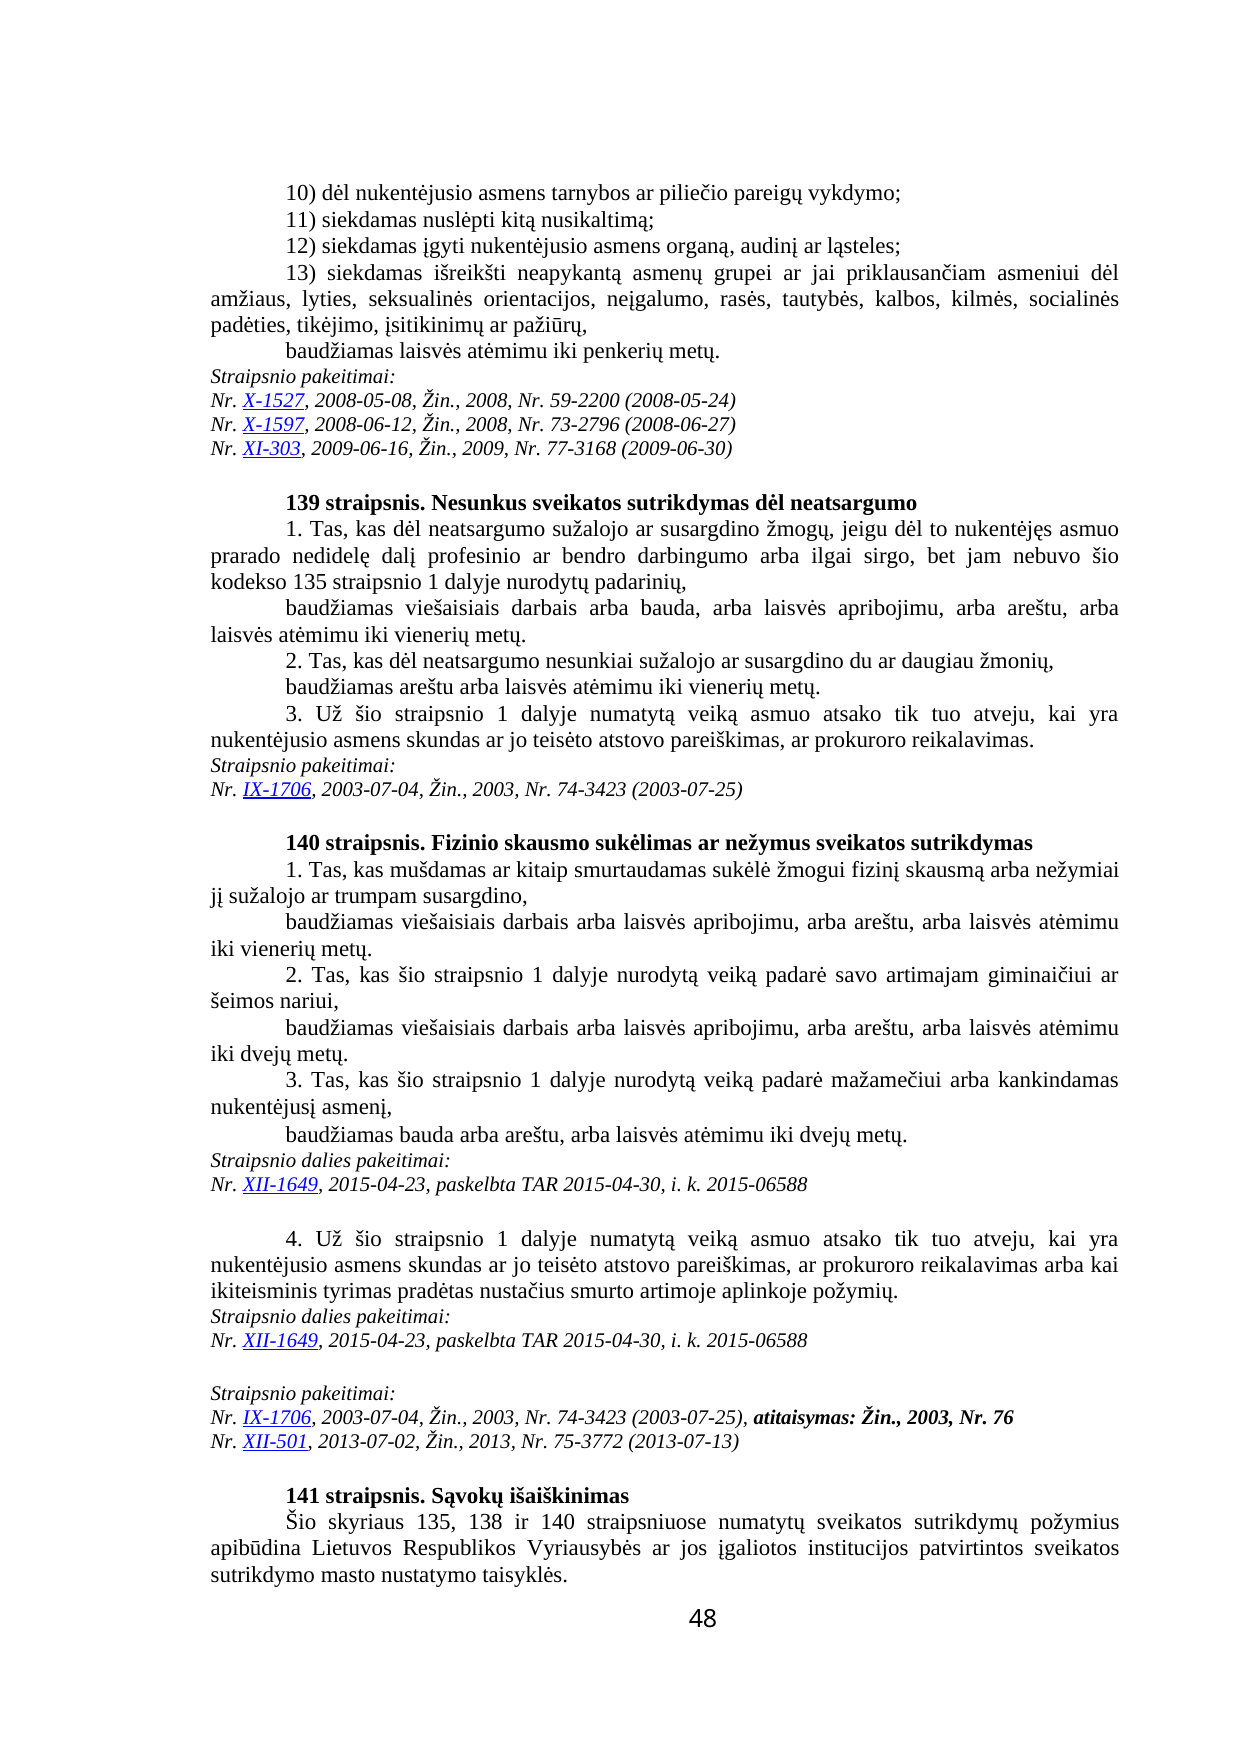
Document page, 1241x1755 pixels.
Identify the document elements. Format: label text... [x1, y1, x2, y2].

text Straipsnio pakeitimai: [210, 364, 1120, 388]
text Nr. IX-1706, 2003-07-04, Žin., 2003, Nr. 74-3423 (2003-07-25), atitaisymas: Žin., 2003, Nr. 76 [210, 1405, 1120, 1429]
text baudžiamas viešaisiais darbais arba bauda, arba laisvės apribojimu, arba areštu, arba laisvės atėmimu iki vienerių metų. [210, 594, 1120, 647]
text 1. Tas, kas mušdamas ar kitaip smurtaudamas sukėlė žmogui fizinį skausmą arba nežymiai jį sužalojo ar trumpam susargdino, [210, 856, 1120, 908]
text 3. Už šio straipsnio 1 dalyje numatytą veiką asmuo atsako tik tuo atveju, kai yra nukentėjusio asmens skundas ar jo teisėto atstovo pareiškimas, ar prokuroro reikalavimas. [210, 700, 1120, 752]
text Nr. XII-501, 2013-07-02, Žin., 2013, Nr. 75-3772 (2013-07-13) [210, 1429, 1120, 1453]
text Straipsnio dalies pakeitimai: [210, 1304, 1120, 1328]
text Straipsnio pakeitimai: [210, 752, 1120, 777]
text 13) siekdamas išreikšti neapykantą asmenų grupei ar jai priklausančiam asmeniui dėl amžiaus, lyties, seksualinės orientacijos, neįgalumo, rasės, tautybės, kalbos, kilmės, socialinės padėties, tikėjimo, įsitikinimų ar pažiūrų, [210, 258, 1120, 338]
text baudžiamas viešaisiais darbais arba laisvės apribojimu, arba areštu, arba laisvės atėmimu iki dvejų metų. [210, 1014, 1120, 1067]
text 4. Už šio straipsnio 1 dalyje numatytą veiką asmuo atsako tik tuo atveju, kai yra nukentėjusio asmens skundas ar jo teisėto atstovo pareiškimas, ar prokuroro reikalavimas arba kai ikiteisminis tyrimas pradėtas nustačius smurto artimoje aplinkoje požymių. [210, 1225, 1120, 1304]
text 3. Tas, kas šio straipsnio 1 dalyje nurodytą veiką padarė mažamečiui arba kankindamas nukentėjusį asmenį, [210, 1067, 1120, 1119]
text Nr. XI-303, 2009-06-16, Žin., 2009, Nr. 77-3168 (2009-06-30) [210, 436, 1120, 460]
text baudžiamas viešaisiais darbais arba laisvės apribojimu, arba areštu, arba laisvės atėmimu iki vienerių metų. [210, 908, 1120, 961]
text 1. Tas, kas dėl neatsargumo sužalojo ar susargdino žmogų, jeigu dėl to nukentėjęs asmuo prarado nedidelę dalį profesinio ar bendro darbingumo arba ilgai sirgo, bet jam nebuvo šio kodekso 135 straipsnio 1 dalyje nurodytų padarinių, [210, 515, 1120, 594]
text Nr. X-1527, 2008-05-08, Žin., 2008, Nr. 59-2200 (2008-05-24) [210, 388, 1120, 412]
text 140 straipsnis. Fizinio skausmo sukėlimas ar nežymus sveikatos sutrikdymas [285, 829, 1120, 856]
text Nr. IX-1706, 2003-07-04, Žin., 2003, Nr. 74-3423 (2003-07-25) [210, 777, 1120, 801]
text 2. Tas, kas šio straipsnio 1 dalyje nurodytą veiką padarė savo artimajam giminaičiui ar šeimos nariui, [210, 961, 1120, 1014]
text baudžiamas laisvės atėmimu iki penkerių metų. [210, 338, 1120, 364]
text 12) siekdamas įgyti nukentėjusio asmens organą, audinį ar ląsteles; [210, 232, 1120, 258]
text Straipsnio dalies pakeitimai: [210, 1148, 1120, 1172]
text Šio skyriaus 135, 138 ir 140 straipsniuose numatytų sveikatos sutrikdymų požymius apibūdina Lietuvos Respublikos Vyriausybės ar jos įgaliotos institucijos patvirtintos sveikatos sutrikdymo masto nustatymo taisyklės. [210, 1508, 1120, 1587]
text 2. Tas, kas dėl neatsargumo nesunkiai sužalojo ar susargdino du ar daugiau žmonių, [210, 647, 1120, 673]
text baudžiamas bauda arba areštu, arba laisvės atėmimu iki dvejų metų. [210, 1119, 1120, 1148]
text baudžiamas areštu arba laisvės atėmimu iki vienerių metų. [210, 673, 1120, 700]
text Nr. XII-1649, 2015-04-23, paskelbta TAR 2015-04-30, i. k. 2015-06588 [210, 1328, 1120, 1352]
text Nr. XII-1649, 2015-04-23, paskelbta TAR 2015-04-30, i. k. 2015-06588 [210, 1172, 1120, 1196]
text Straipsnio pakeitimai: [210, 1381, 1120, 1405]
text 141 straipsnis. Sąvokų išaiškinimas [210, 1482, 1120, 1508]
text 11) siekdamas nuslėpti kitą nusikaltimą; [210, 206, 1120, 232]
text 10) dėl nukentėjusio asmens tarnybos ar piliečio pareigų vykdymo; [210, 179, 1120, 206]
text Nr. X-1597, 2008-06-12, Žin., 2008, Nr. 73-2796 (2008-06-27) [210, 412, 1120, 436]
text 139 straipsnis. Nesunkus sveikatos sutrikdymas dėl neatsargumo [210, 489, 1120, 515]
